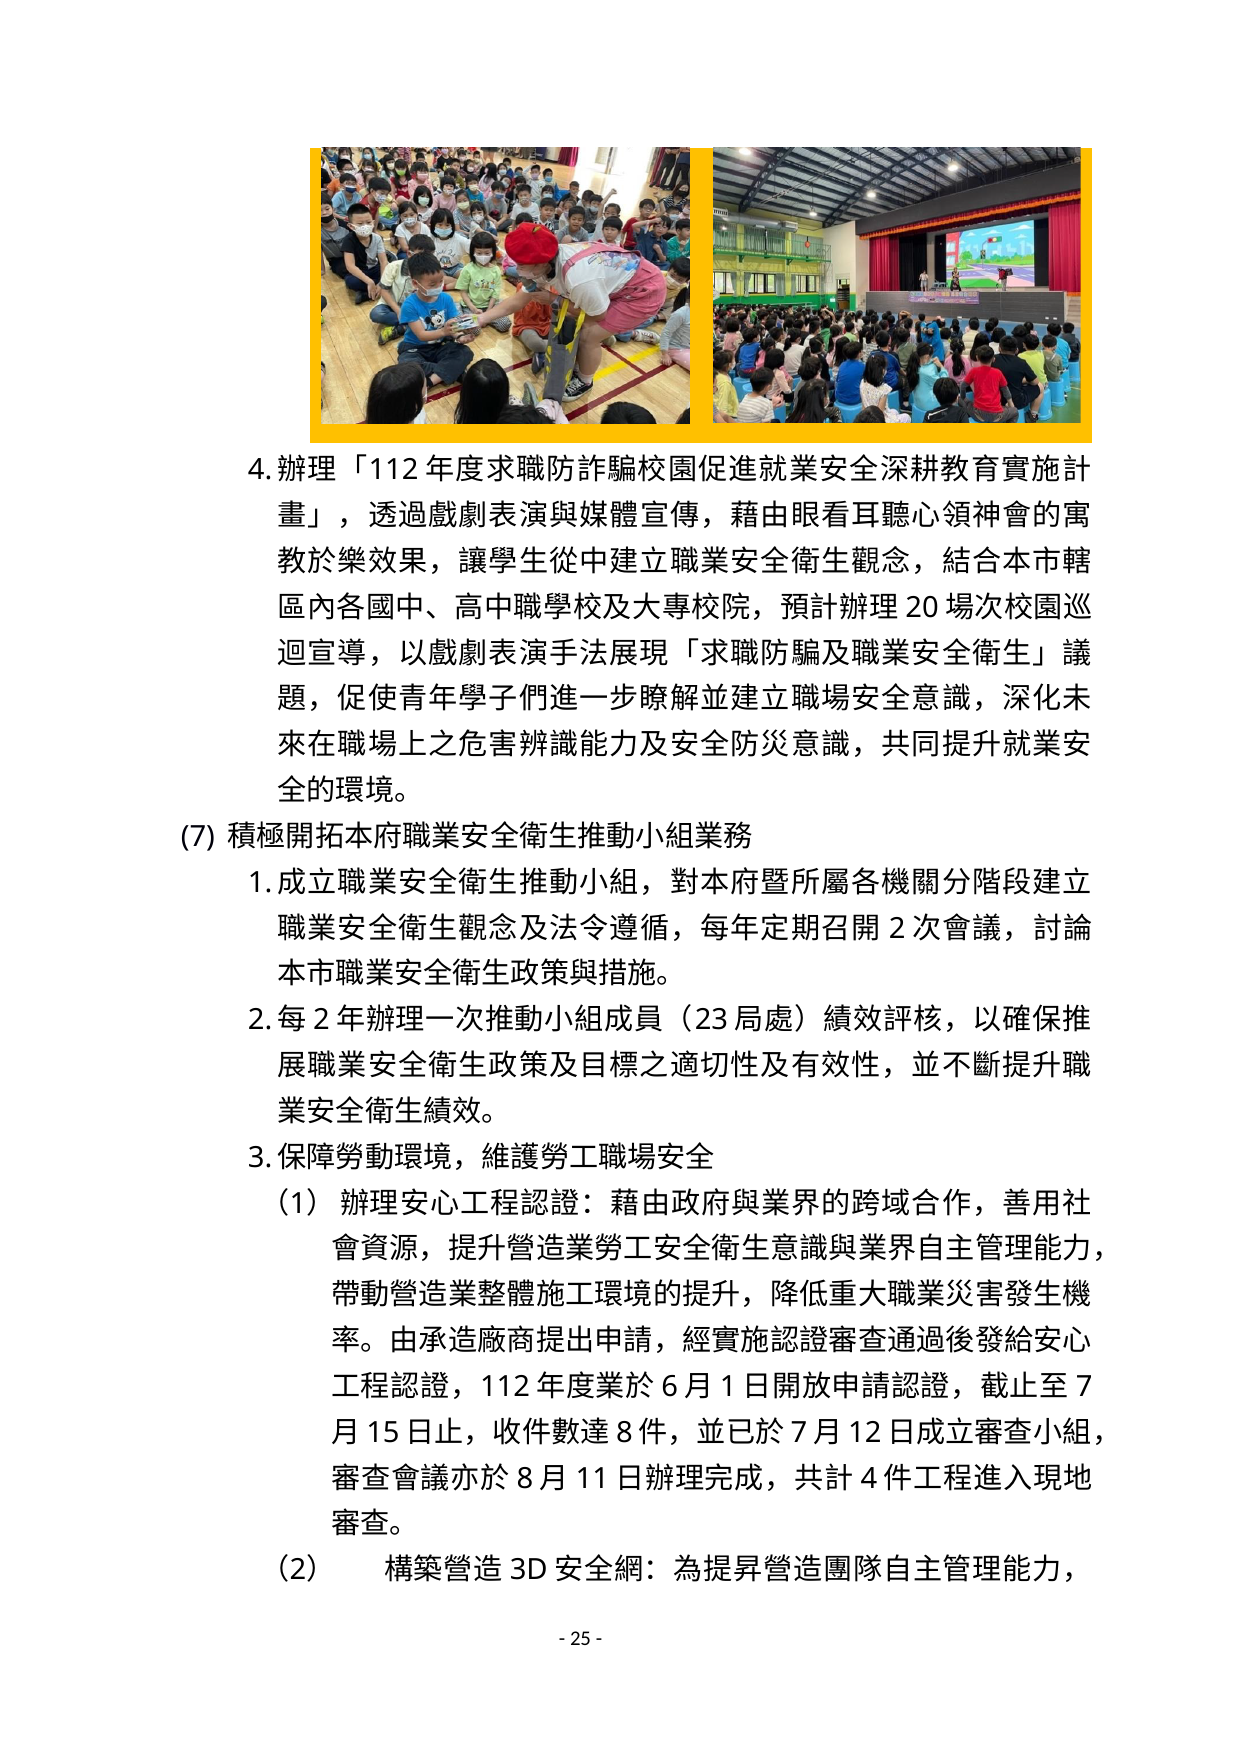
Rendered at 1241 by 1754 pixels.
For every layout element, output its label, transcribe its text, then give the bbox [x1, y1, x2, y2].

list 積極開拓本府職業安全衛生推動小組業務 [198, 810, 1092, 856]
list 每2年辦理一次推動小組成員（23局處）績效評核，以確保推展職業安全衛生政策及目標之適切性及有效性，並不斷提升職業安全衛生績效。 [248, 993, 1092, 1131]
subtitle 構築營造3D安全網：為提昇營造團隊自主管理能力， [260, 1543, 1092, 1589]
list 成立職業安全衛生推動小組，對本府暨所屬各機關分階段建立職業安全衛生觀念及法令遵循，每年定期召開2次會議，討論本市職業安全衛生政策與措施。 [248, 856, 1092, 993]
subtitle 辦理安心工程認證：藉由政府與業界的跨域合作，善用社會資源，提升營造業勞工安全衛生意識與業界自主管理能力，帶動營造業整體施工環境的提升，降低重大職業災害發生機率。由承造廠商提出申請，經實施認證審查通過後發給安心工程認證，112年度業於6月1日開放申請認證，截止至7月15日止，收件數達8件，並已於7月12日成立審查小組，審查會議亦於8月11日辦理完成，共計4件工程進入現地審查。 [260, 1176, 1092, 1543]
list 保障勞動環境，維護勞工職場安全 [248, 1131, 1092, 1176]
list 辦理「112年度求職防詐騙校園促進就業安全深耕教育實施計畫」，透過戲劇表演與媒體宣傳，藉由眼看耳聽心領神會的寓教於樂效果，讓學生從中建立職業安全衛生觀念，結合本市轄區內各國中、高中職學校及大專校院，預計辦理20場次校園巡迴宣導，以戲劇表演手法展現「求職防騙及職業安全衛生」議題，促使青年學子們進一步瞭解並建立職場安全意識，深化未來在職場上之危害辨識能力及安全防災意識，共同提升就業安全的環境。 [248, 443, 1092, 810]
table_header [701, 148, 1092, 443]
table_header [310, 148, 701, 443]
